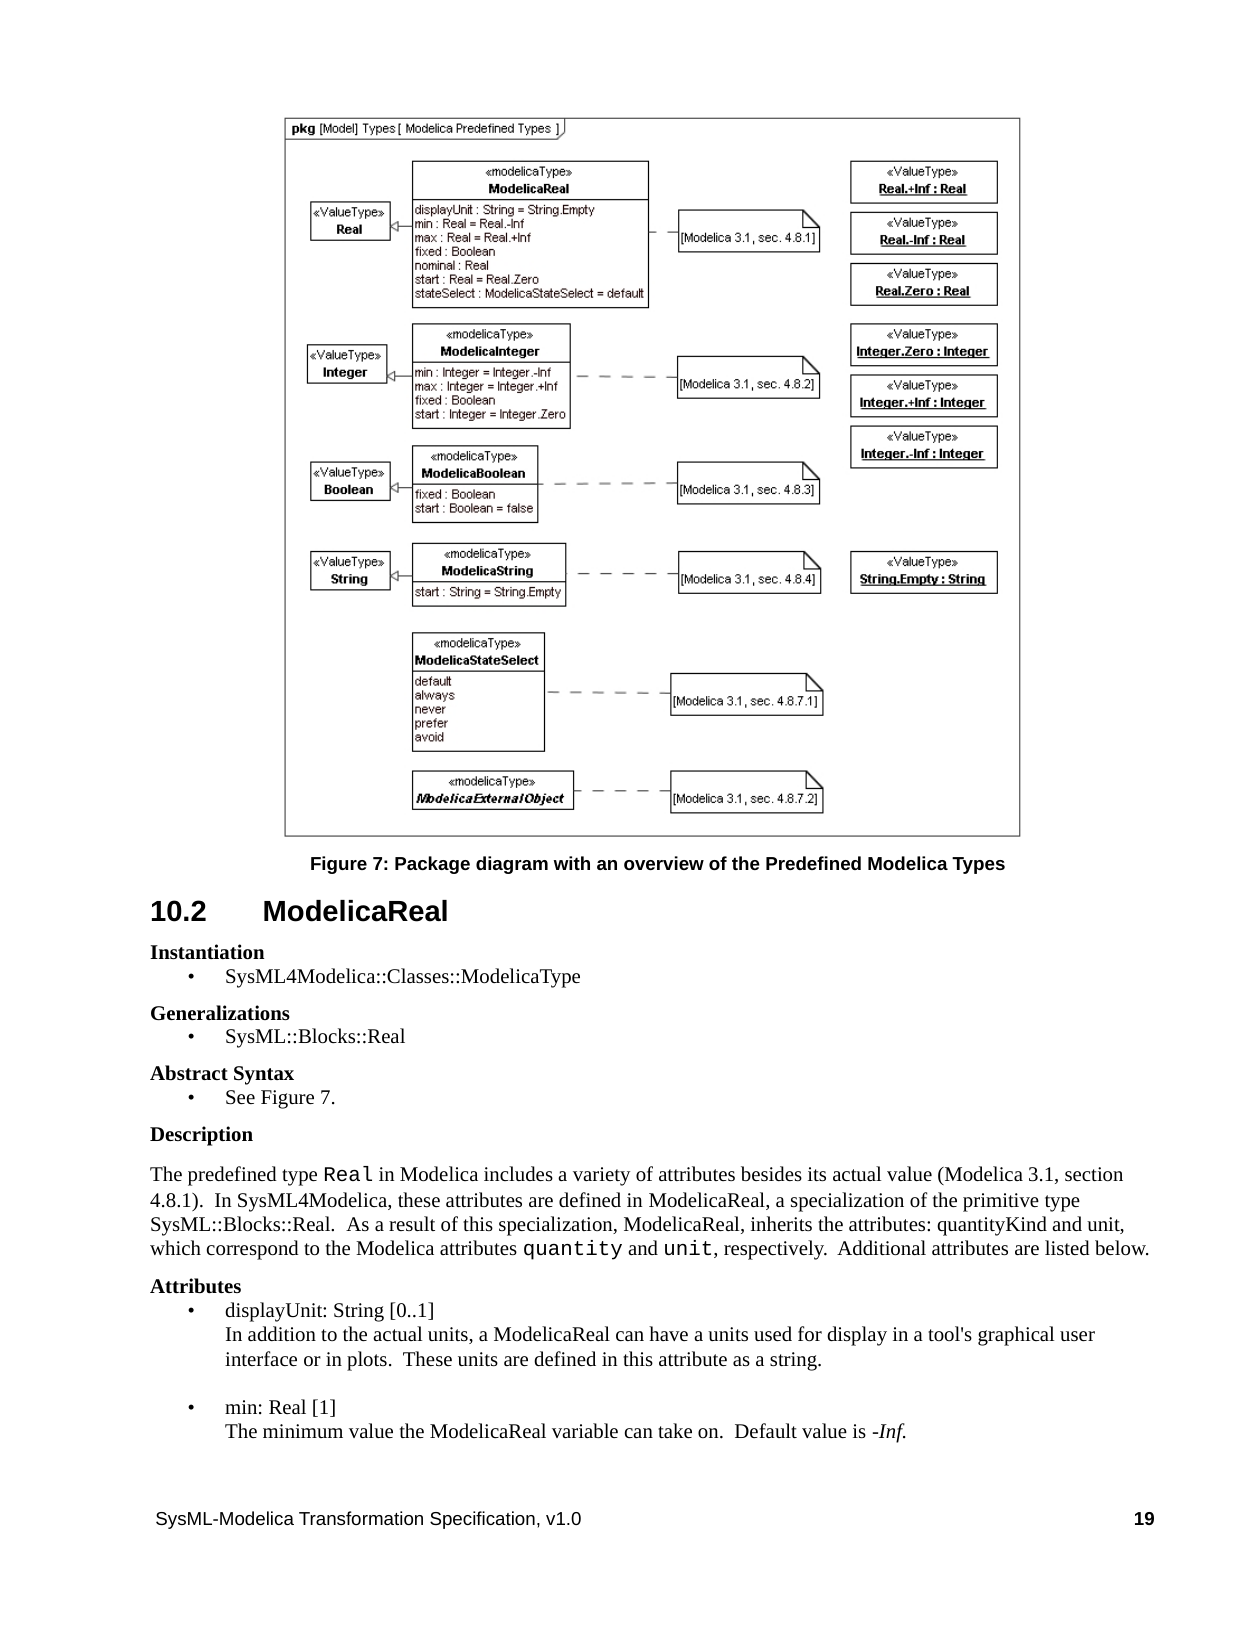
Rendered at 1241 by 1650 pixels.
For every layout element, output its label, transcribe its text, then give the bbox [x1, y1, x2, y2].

subtitle Generalizations [150, 1000, 1166, 1024]
subtitle Instantiation [150, 940, 1166, 964]
picture [280, 112, 1036, 853]
subtitle ModelicaReal [150, 894, 1166, 927]
text Figure 7: Package diagram with an overview of the Predefined Modelica Types [150, 853, 1166, 874]
list min: Real [1] [187, 1394, 1166, 1419]
subtitle Attributes [150, 1274, 1166, 1298]
list SysML::Blocks::Real [187, 1024, 1166, 1048]
list SysML4Modelica::Classes::ModelicaType [187, 964, 1166, 988]
list In addition to the actual units, a ModelicaReal can have a units used for display in a tool's graphical user interface or in plots. These units are defined in this attribute as a string. [187, 1322, 1166, 1371]
list displayUnit: String [0..1] [187, 1298, 1166, 1322]
subtitle Abstract Syntax [150, 1061, 1166, 1085]
list See Figure 7. [187, 1085, 1166, 1109]
subtitle Description [150, 1122, 1166, 1146]
list The minimum value the ModelicaReal variable can take on. Default value is -Inf. [187, 1419, 1166, 1443]
text The predefined type Real in Modelica includes a variety of attributes besides its actual value (Modelica 3.1, section 4.8.1). In SysML4Modelica, these attributes are defined in ModelicaReal, a specialization of the primitive type SysML::Blocks::Real. As a result of this specialization, ModelicaReal, inherits the attributes: quantityKind and unit, which correspond to the Modelica attributes quantity and unit, respectively. Additional attributes are listed below. [150, 1162, 1166, 1262]
